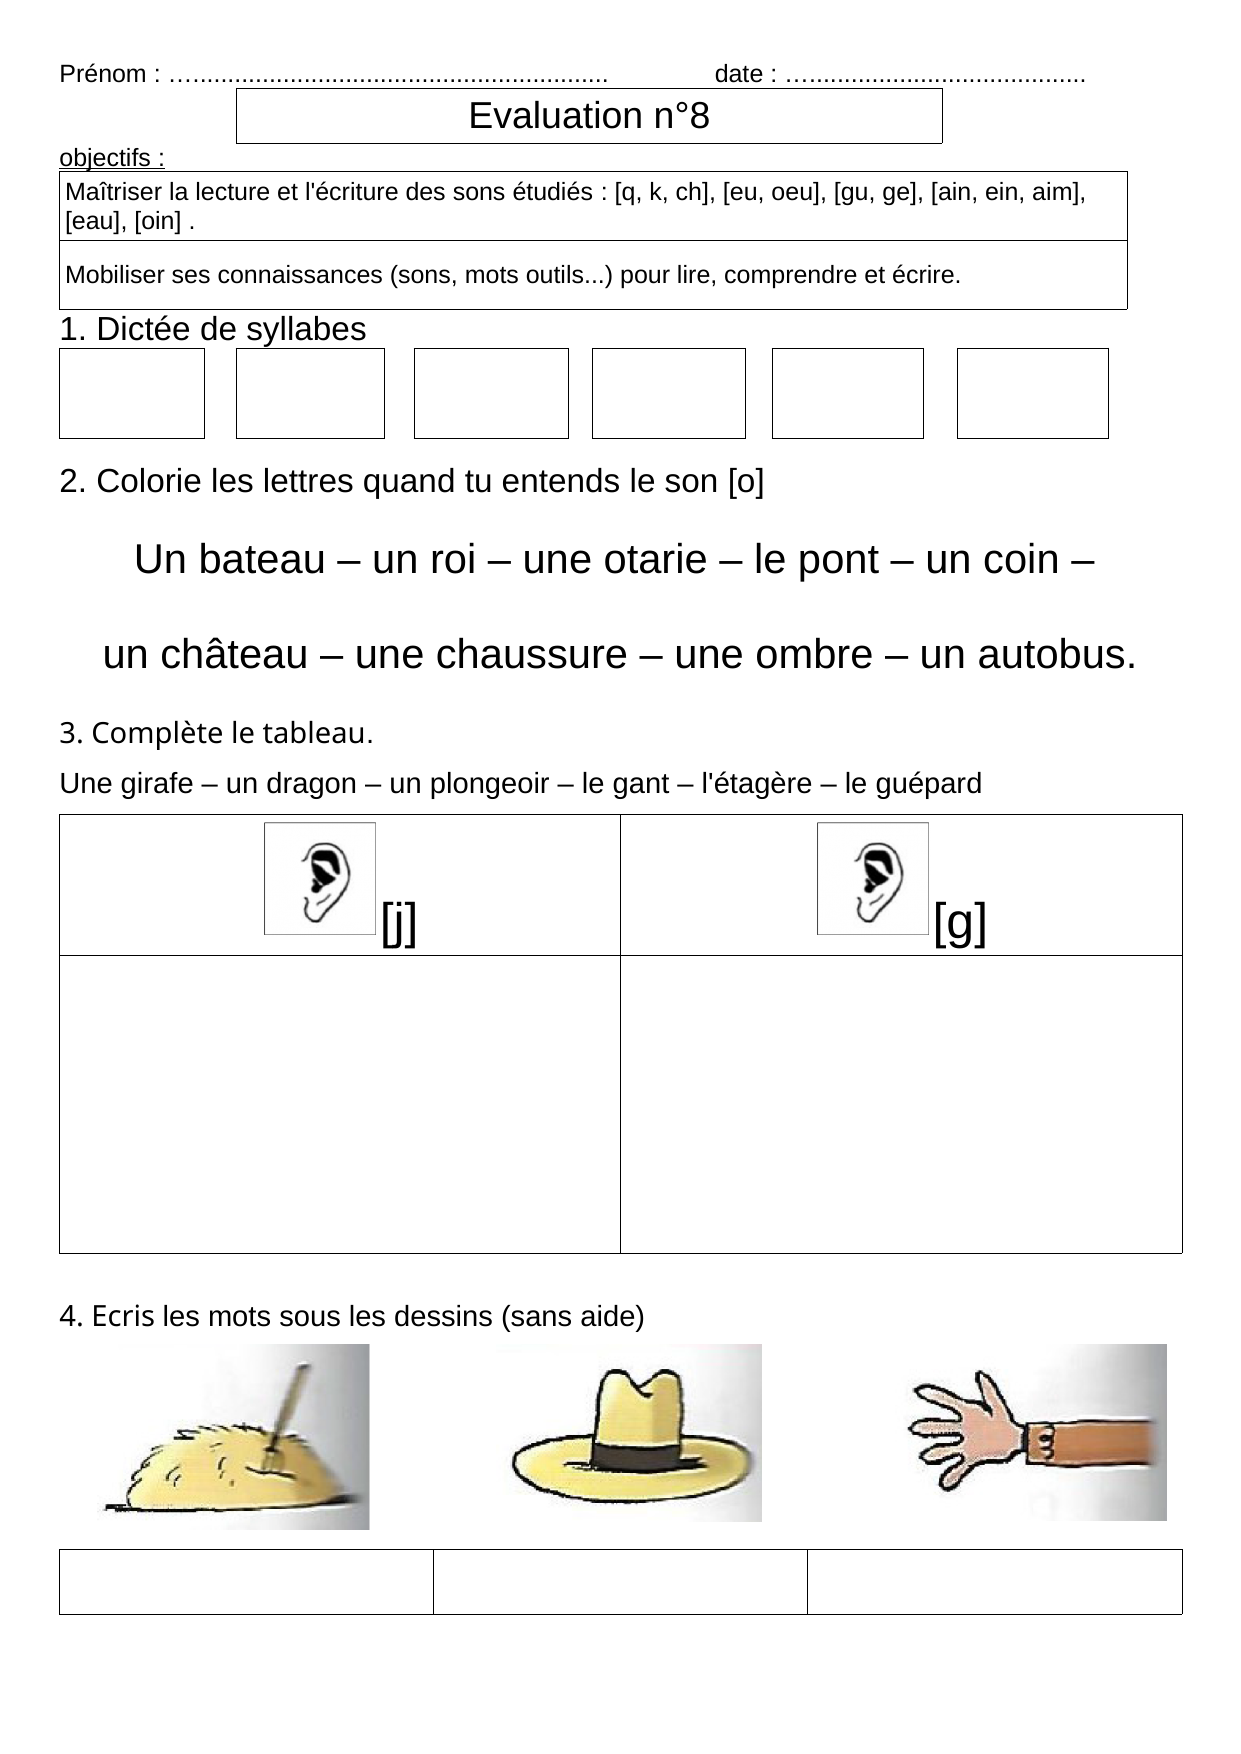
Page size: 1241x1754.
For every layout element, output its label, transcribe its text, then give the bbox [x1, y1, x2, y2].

text Prénom : …............................................................ [59, 59, 620, 88]
table_header [59, 1335, 1182, 1549]
table_header [205, 348, 236, 438]
table_header [593, 349, 745, 438]
table_header [385, 348, 414, 438]
table_header [773, 349, 923, 438]
table_header [958, 349, 1108, 438]
picture [262, 821, 378, 937]
text 2. Colorie les lettres quand tu entends le son [o] [59, 461, 1181, 499]
table_cell [808, 1550, 1182, 1613]
table_header Evaluation n°8 [237, 89, 942, 142]
table_header [60, 349, 204, 438]
table_header [g] [621, 815, 1182, 954]
picture [815, 821, 931, 937]
table_cell [434, 1550, 807, 1613]
table_header Un bateau – un roi – une otarie – le pont – un coin – un château – une chaussure – une ombre – un autobus. [59, 500, 1181, 683]
text 3. Complète le tableau. [59, 712, 1181, 752]
text date : …........................................ [620, 59, 1181, 88]
table_header [237, 349, 384, 438]
table_header [j] [60, 815, 620, 954]
text Une girafe – un dragon – un plongeoir – le gant – l'étagère – le guépard [59, 766, 1181, 800]
text 4. Ecris les mots sous les dessins (sans aide) [59, 1296, 1181, 1335]
table_cell [60, 956, 620, 1252]
table_cell [60, 1550, 433, 1613]
table_cell Mobiliser ses connaissances (sons, mots outils...) pour lire, comprendre et écrire. [60, 241, 1127, 309]
table_header [924, 348, 957, 438]
table_header [415, 349, 568, 438]
text objectifs : [59, 143, 1181, 171]
text 1. Dictée de syllabes [59, 309, 1181, 348]
table_header [569, 348, 592, 438]
table_cell [621, 956, 1182, 1252]
table_header Maîtriser la lecture et l'écriture des sons étudiés : [q, k, ch], [eu, oeu], [gu, ge], [ain, ein, aim], [eau], [oin] . [60, 172, 1127, 240]
table_header [746, 348, 772, 438]
